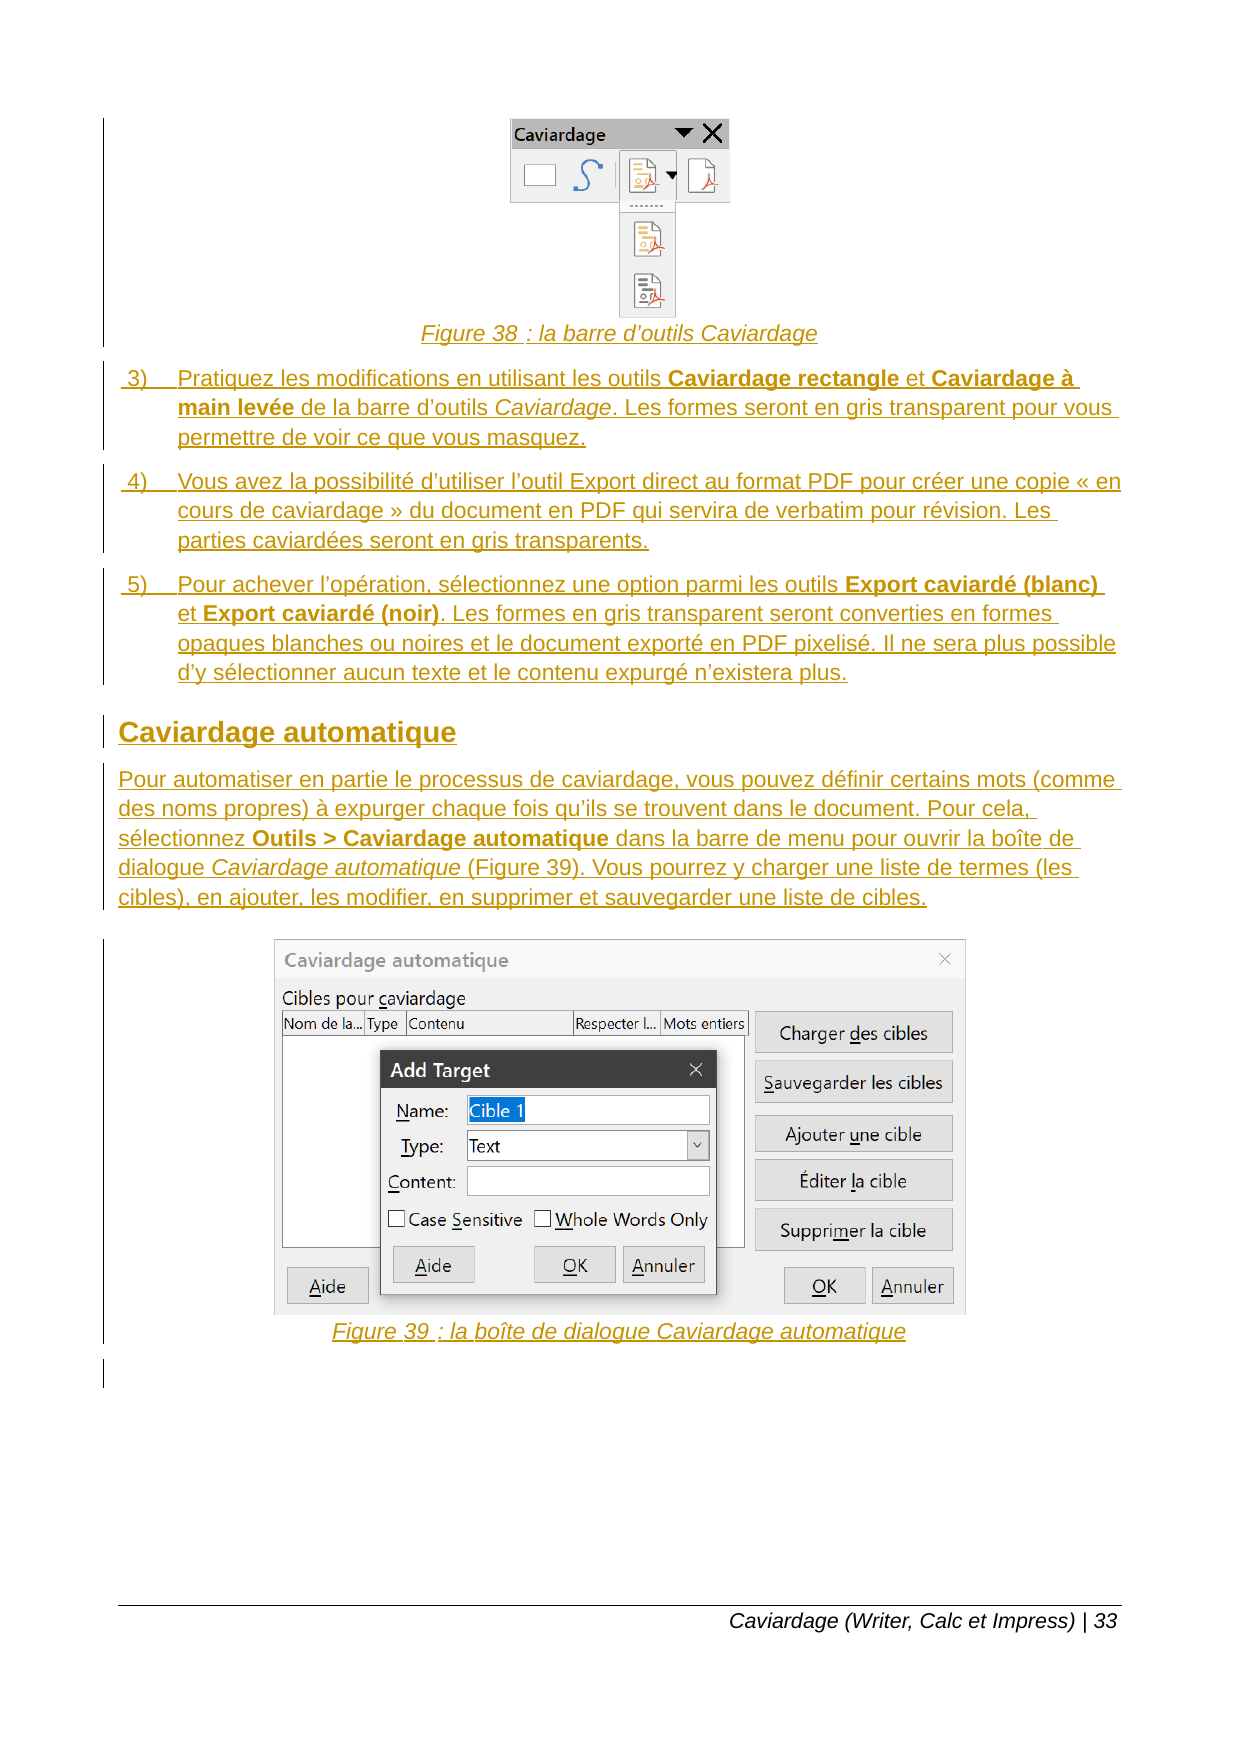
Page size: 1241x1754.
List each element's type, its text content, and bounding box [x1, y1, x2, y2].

text Figure 38 : la barre d’outils Caviardage [118, 317, 1122, 347]
list Pour achever l’opération, sélectionnez une option parmi les outils Export caviardé (blanc) et Export caviardé (noir). Les formes en gris transparent seront converties en formes opaques blanches ou noires et le document exporté en PDF pixelisé. Il ne sera plus possible d’y sélectionner aucun texte et le contenu expurgé n’existera plus. [148, 567, 1122, 685]
subtitle Caviardage automatique [118, 714, 1122, 748]
text Pour automatiser en partie le processus de caviardage, vous pouvez définir certains mots (comme [118, 763, 1122, 789]
picture [274, 939, 966, 1315]
list Vous avez la possibilité d’utiliser l’outil Export direct au format PDF pour créer une copie « en cours de caviardage » du document en PDF qui servira de verbatim pour révision. Les parties caviardées seront en gris transparents. [148, 464, 1122, 553]
text des noms propres) à expurger chaque fois qu’ils se trouvent dans le document. Pour cela, sélectionnez Outils > Caviardage automatique dans la barre de menu pour ouvrir la boîte de dialogue Caviardage automatique (Figure 39). Vous pourrez y charger une liste de termes (les cibles), en ajouter, les modifier, en supprimer et sauvegarder une liste de cibles. [118, 790, 1122, 910]
text Figure 39 : la boîte de dialogue Caviardage automatique [118, 1314, 1122, 1344]
list Pratiquez les modifications en utilisant les outils Caviardage rectangle et Caviardage à main levée de la barre d’outils Caviardage. Les formes seront en gris transparent pour vous permettre de voir ce que vous masquez. [148, 361, 1122, 450]
picture [510, 118, 731, 318]
